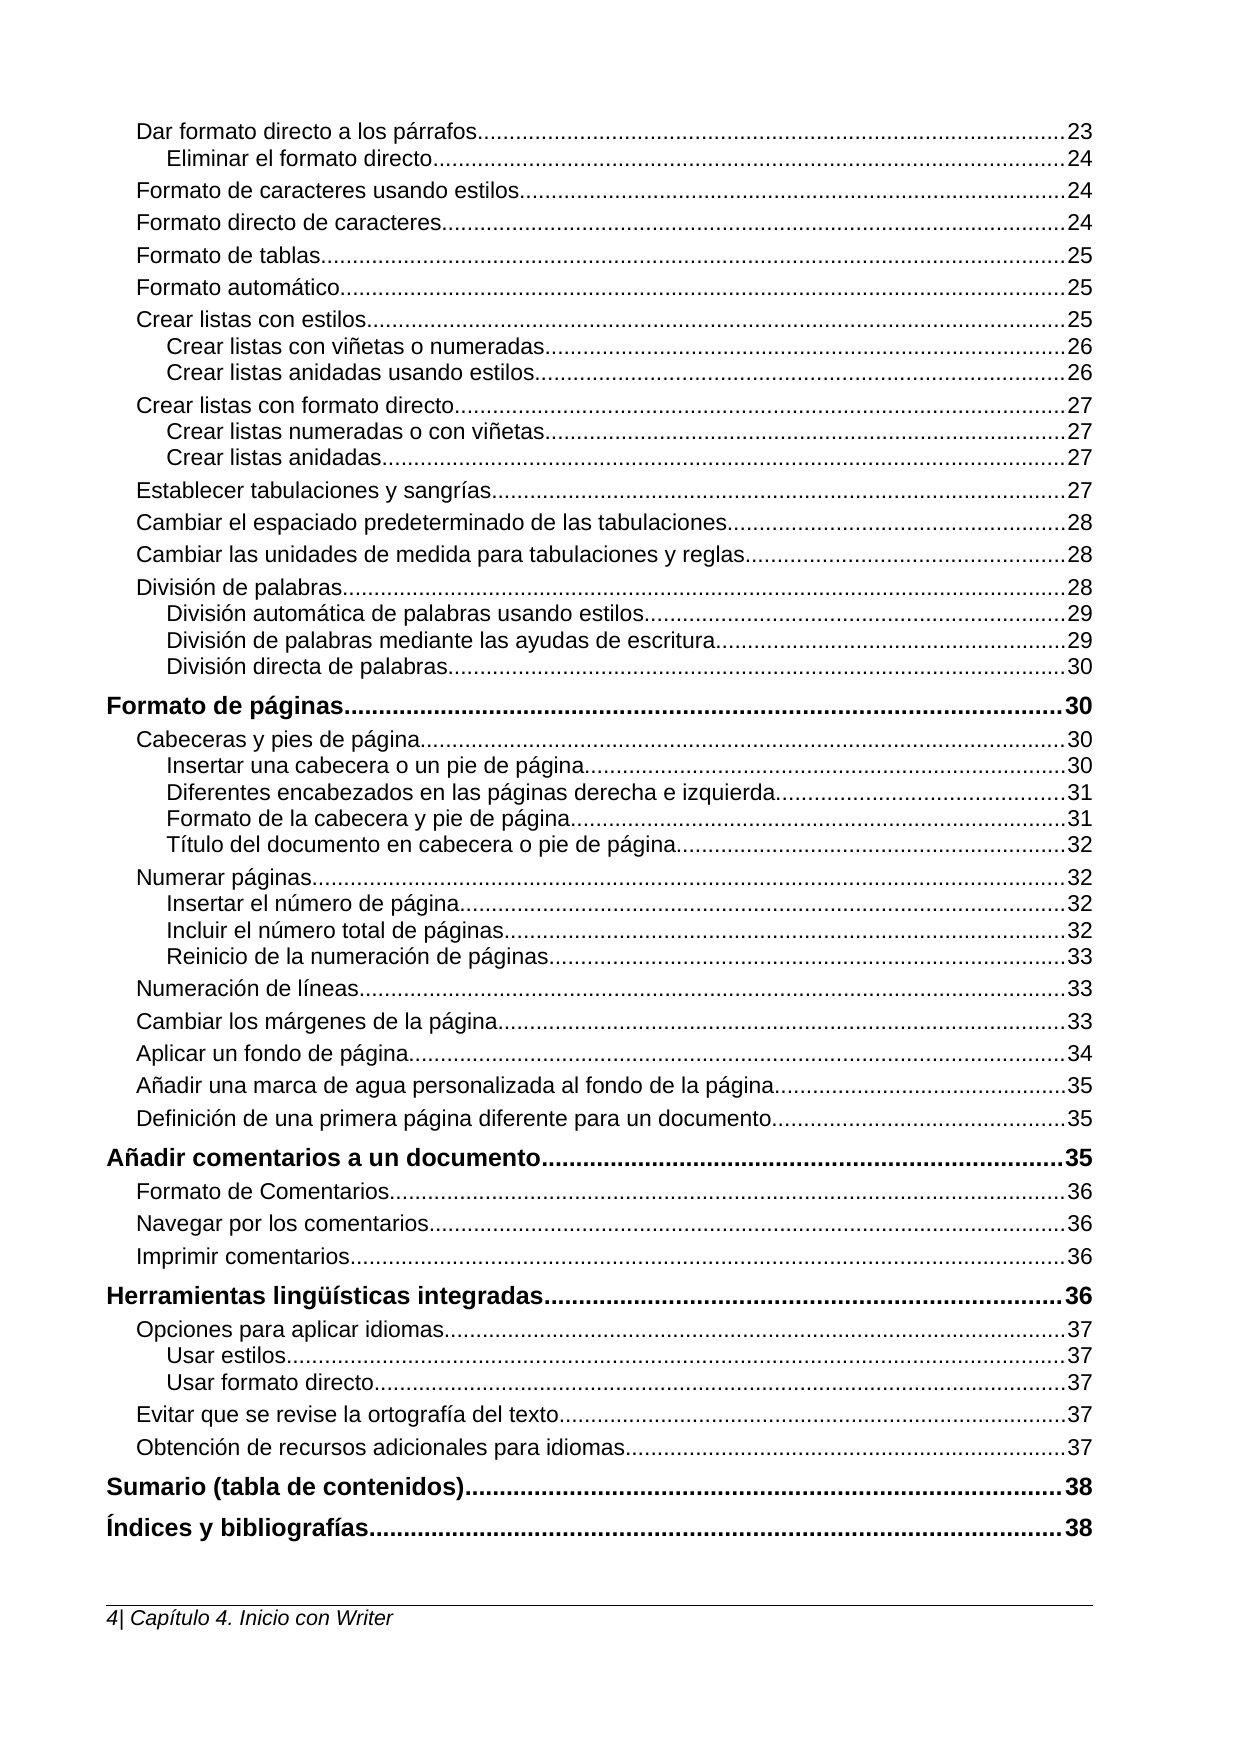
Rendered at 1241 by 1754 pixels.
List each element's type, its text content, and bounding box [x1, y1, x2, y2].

text Diferentes encabezados en las páginas derecha e izquierda 31 [166, 779, 1093, 805]
text Eliminar el formato directo 24 [166, 144, 1093, 171]
text Cambiar el espaciado predeterminado de las tabulaciones 28 [136, 509, 1093, 535]
text Formato directo de caracteres 24 [136, 209, 1093, 236]
text Formato automático 25 [136, 274, 1093, 300]
text Usar estilos 37 [166, 1342, 1093, 1369]
text División de palabras mediante las ayudas de escritura 29 [166, 627, 1093, 653]
text Crear listas con viñetas o numeradas 26 [166, 333, 1093, 359]
text Cambiar los márgenes de la página 33 [136, 1008, 1093, 1034]
text Establecer tabulaciones y sangrías 27 [136, 477, 1093, 503]
text Numeración de líneas 33 [136, 975, 1093, 1002]
text Formato de la cabecera y pie de página 31 [166, 805, 1093, 831]
text Cambiar las unidades de medida para tabulaciones y reglas 28 [136, 541, 1093, 568]
text Opciones para aplicar idiomas 37 [136, 1316, 1093, 1342]
text Imprimir comentarios 36 [136, 1243, 1093, 1269]
text Crear listas anidadas 27 [166, 444, 1093, 471]
text Usar formato directo 37 [166, 1369, 1093, 1395]
text Formato de tablas 25 [136, 242, 1093, 268]
text Crear listas anidadas usando estilos 26 [166, 359, 1093, 386]
text Aplicar un fondo de página 34 [136, 1040, 1093, 1066]
text Sumario (tabla de contenidos) 38 [106, 1472, 1093, 1501]
text Reinicio de la numeración de páginas 33 [166, 943, 1093, 969]
text Insertar una cabecera o un pie de página 30 [166, 752, 1093, 779]
text Numerar páginas 32 [136, 864, 1093, 890]
text Definición de una primera página diferente para un documento 35 [136, 1105, 1093, 1131]
text Título del documento en cabecera o pie de página 32 [166, 831, 1093, 858]
text Crear listas con estilos 25 [136, 306, 1093, 333]
text Formato de caracteres usando estilos 24 [136, 177, 1093, 203]
text Añadir una marca de agua personalizada al fondo de la página 35 [136, 1072, 1093, 1099]
text Índices y bibliografías 38 [106, 1512, 1093, 1541]
text Crear listas con formato directo 27 [136, 392, 1093, 418]
text Formato de páginas 30 [106, 691, 1093, 720]
text Crear listas numeradas o con viñetas 27 [166, 418, 1093, 444]
text Herramientas lingüísticas integradas 36 [106, 1281, 1093, 1310]
text División de palabras 28 [136, 574, 1093, 600]
text Formato de Comentarios 36 [136, 1178, 1093, 1204]
text División directa de palabras 30 [166, 653, 1093, 679]
text Añadir comentarios a un documento 35 [106, 1143, 1093, 1172]
text Navegar por los comentarios 36 [136, 1210, 1093, 1237]
text Obtención de recursos adicionales para idiomas 37 [136, 1433, 1093, 1460]
text Evitar que se revise la ortografía del texto 37 [136, 1401, 1093, 1427]
text Incluir el número total de páginas 32 [166, 917, 1093, 943]
text División automática de palabras usando estilos 29 [166, 600, 1093, 627]
text Cabeceras y pies de página 30 [136, 726, 1093, 752]
text Insertar el número de página 32 [166, 890, 1093, 917]
text Dar formato directo a los párrafos 23 [136, 118, 1093, 144]
